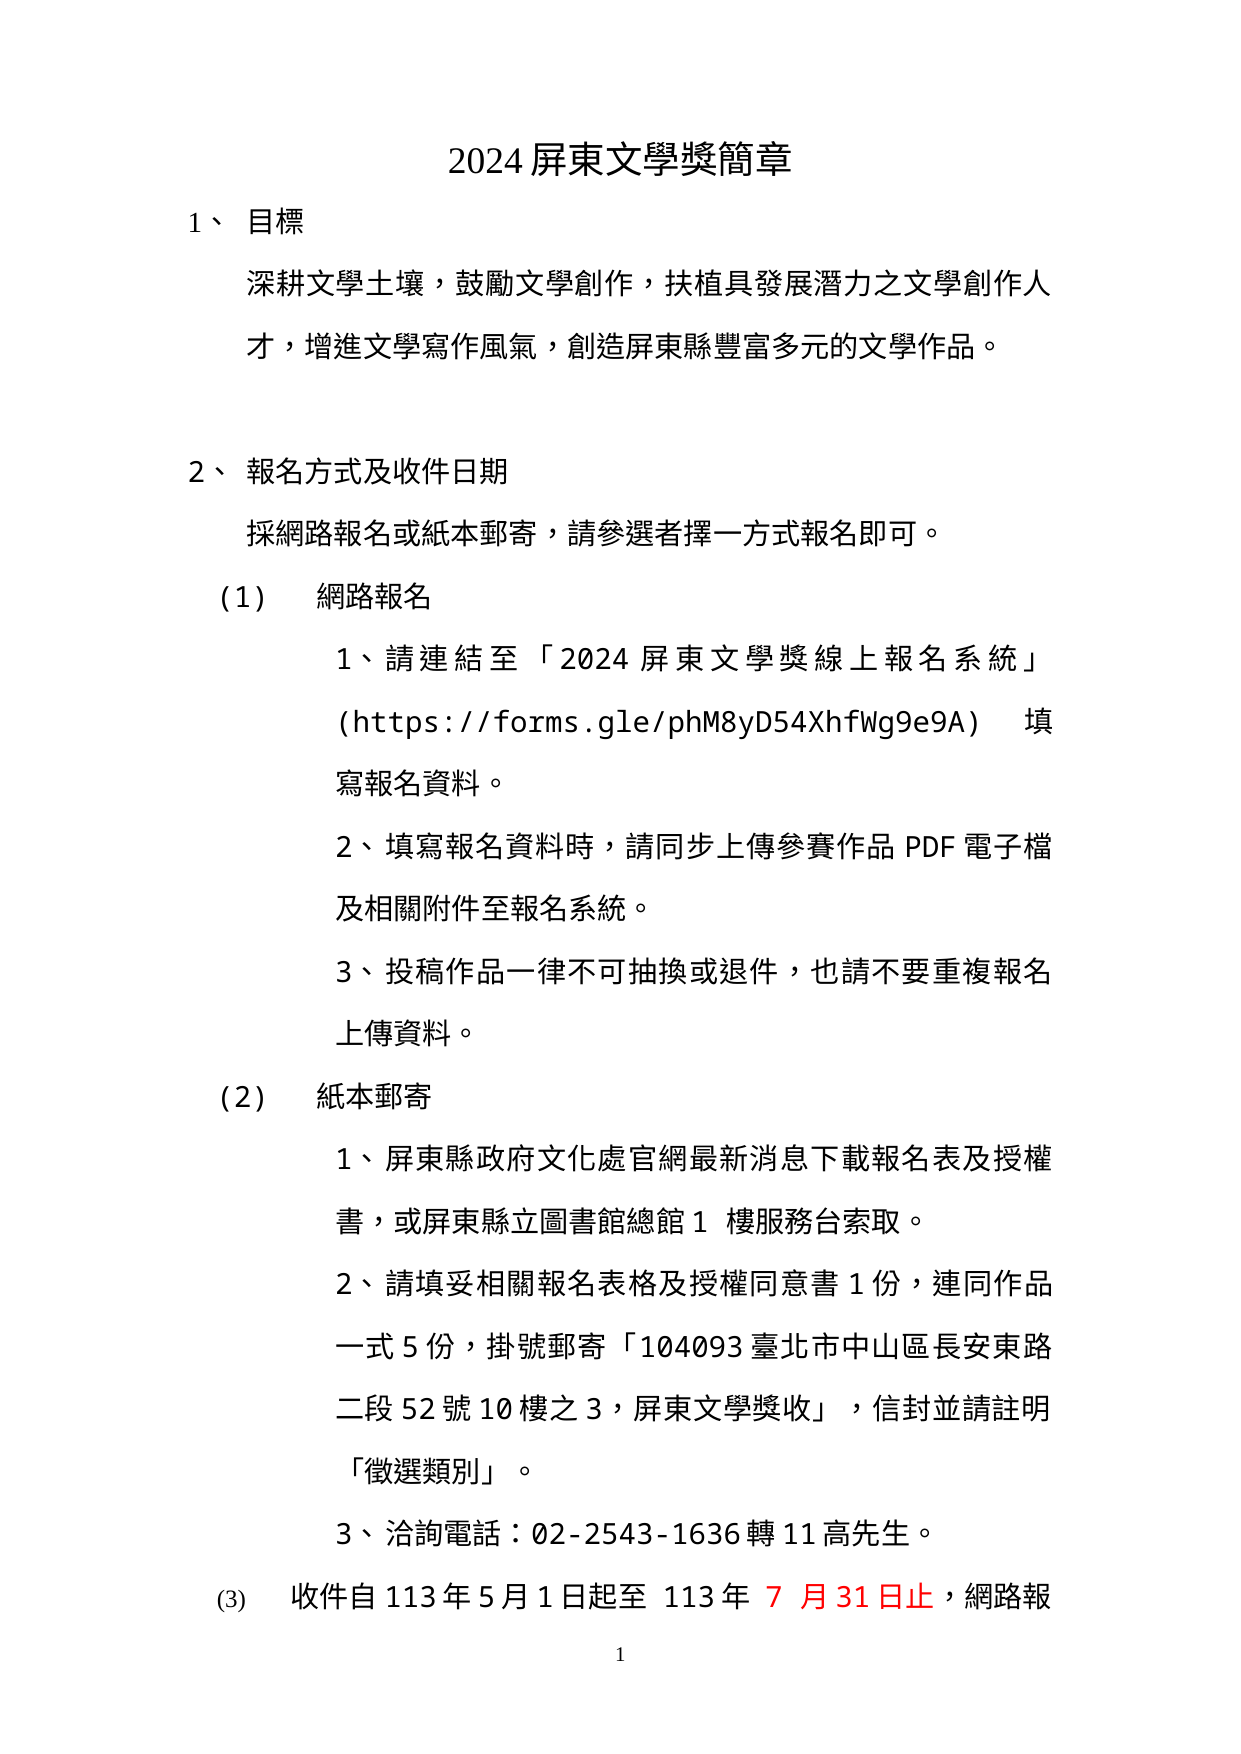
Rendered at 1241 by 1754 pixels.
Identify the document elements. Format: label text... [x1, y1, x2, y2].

text 採網路報名或紙本郵寄，請參選者擇一方式報名即可。 [246, 490, 1053, 553]
list 紙本郵寄 [216, 1053, 1053, 1115]
list 洽詢電話：02-2543-1636轉11高先生。 [335, 1490, 1053, 1553]
list 屏東縣政府文化處官網最新消息下載報名表及授權書，或屏東縣立圖書館總館1 樓服務台索取。 [335, 1115, 1053, 1240]
list 投稿作品一律不可抽換或退件，也請不要重複報名上傳資料。 [335, 928, 1053, 1053]
list 報名方式及收件日期 [187, 428, 1053, 490]
list 網路報名 [216, 553, 1053, 615]
text 深耕文學土壤，鼓勵文學創作，扶植具發展潛力之文學創作人才，增進文學寫作風氣，創造屏東縣豐富多元的文學作品。 [246, 240, 1053, 365]
list 填寫報名資料時，請同步上傳參賽作品PDF電子檔及相關附件至報名系統。 [335, 803, 1053, 928]
list 目標 [187, 178, 1053, 240]
list 請連結至「2024屏東文學獎線上報名系統」(https://forms.gle/phM8yD54XhfWg9e9A) 填寫報名資料。 [335, 615, 1053, 803]
list 收件自113年5月1日起至 113年 7 月31日止，網路報 [217, 1553, 1053, 1615]
text 2024屏東文學獎簡章 [187, 115, 1053, 178]
list 請填妥相關報名表格及授權同意書1份，連同作品一式5份，掛號郵寄「104093臺北市中山區長安東路二段52號10樓之3，屏東文學獎收」，信封並請註明「徵選類別」。 [335, 1240, 1053, 1490]
